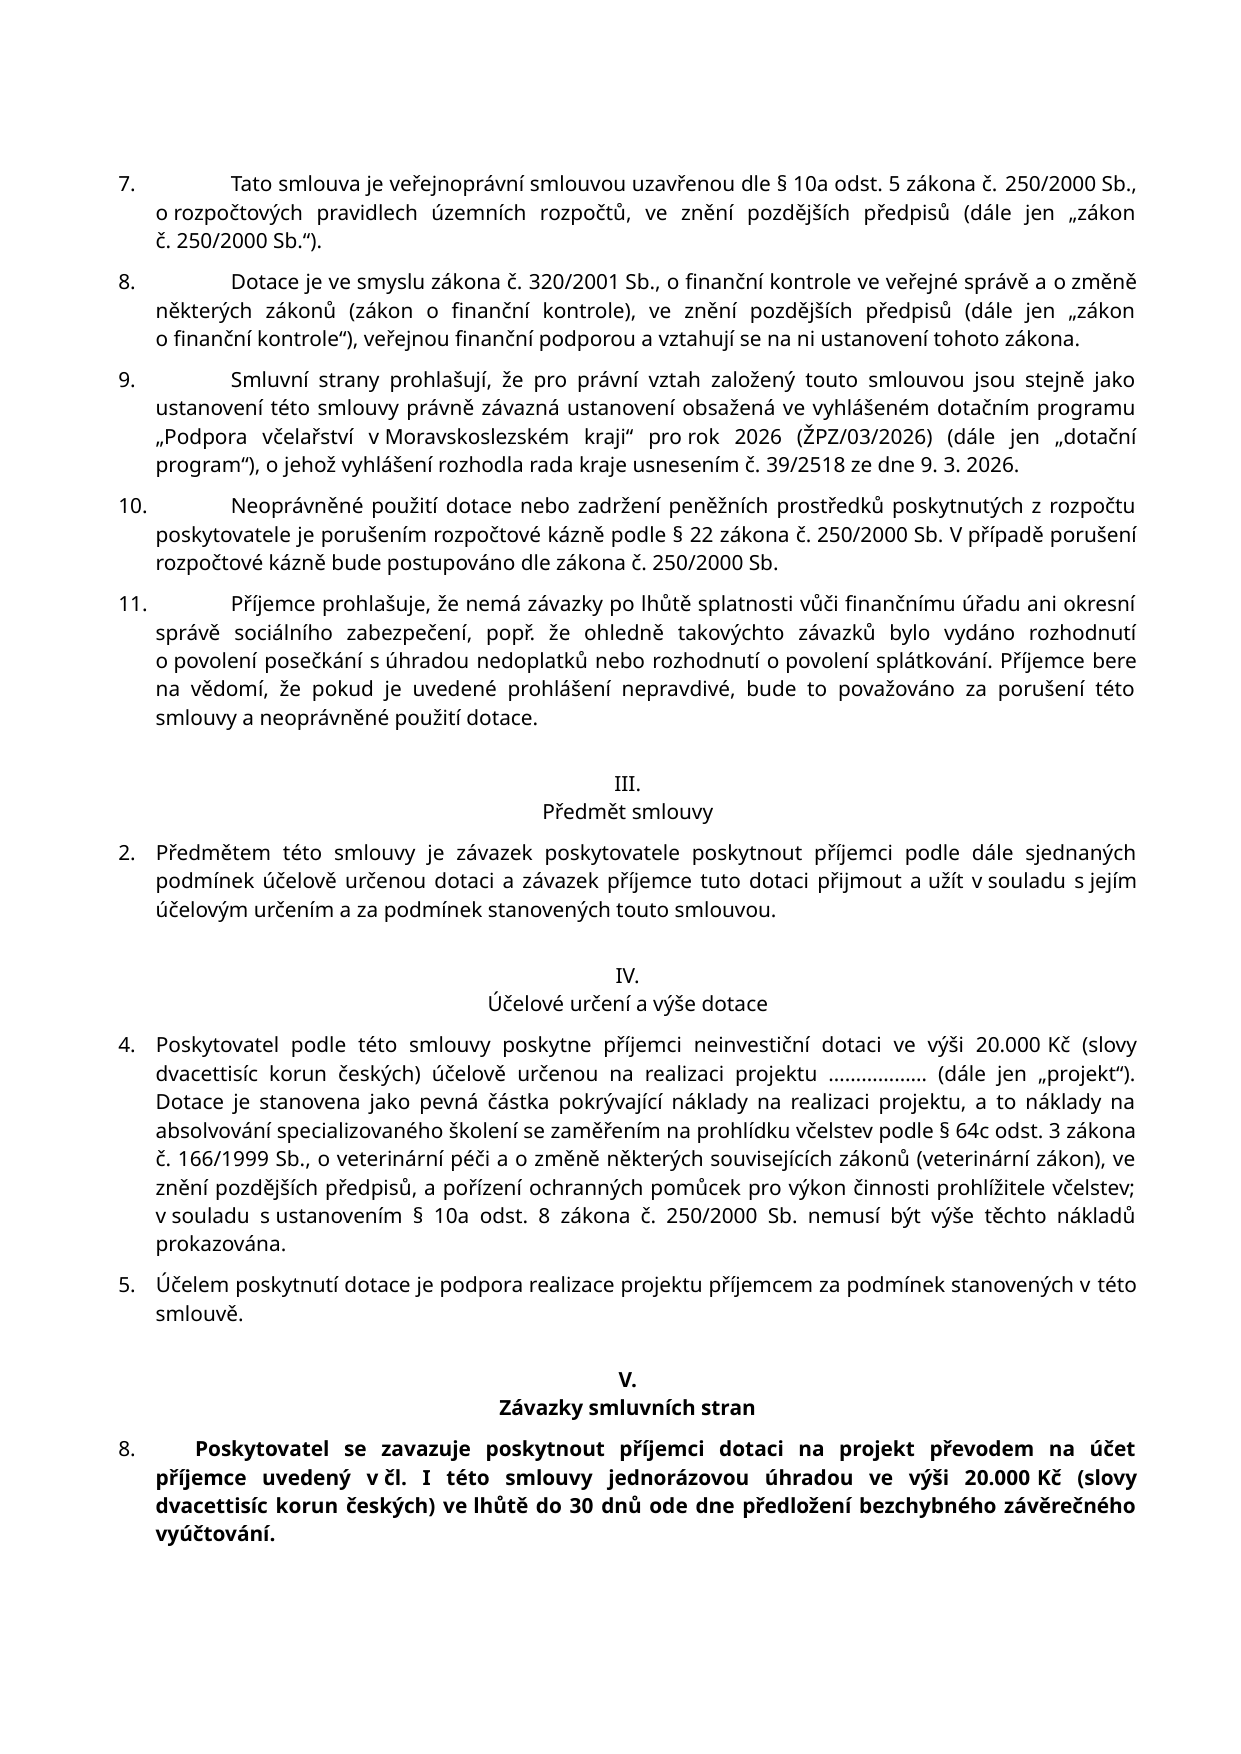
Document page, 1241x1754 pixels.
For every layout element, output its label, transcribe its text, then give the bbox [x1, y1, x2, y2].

text V. Závazky smluvních stran [118, 1365, 1137, 1422]
list Účelem poskytnutí dotace je podpora realizace projektu příjemcem za podmínek stanovených v této smlouvě. [118, 1270, 1137, 1327]
list Smluvní strany prohlašují, že pro právní vztah založený touto smlouvou jsou stejně jako ustanovení této smlouvy právně závazná ustanovení obsažená ve vyhlášeném dotačním programu „Podpora včelařství v Moravskoslezském kraji“ pro rok 2026 (ŽPZ/03/2026) (dále jen „dotační program“), o jehož vyhlášení rozhodla rada kraje usnesením č. 39/2518 ze dne 9. 3. 2026. [118, 365, 1137, 479]
list Předmětem této smlouvy je závazek poskytovatele poskytnout příjemci podle dále sjednaných podmínek účelově určenou dotaci a závazek příjemce tuto dotaci přijmout a užít v souladu s jejím účelovým určením a za podmínek stanovených touto smlouvou. [118, 838, 1137, 923]
list Tato smlouva je veřejnoprávní smlouvou uzavřenou dle § 10a odst. 5 zákona č. 250/2000 Sb., o rozpočtových pravidlech územních rozpočtů, ve znění pozdějších předpisů (dále jen „zákon č. 250/2000 Sb.“). [118, 169, 1137, 255]
list Poskytovatel podle této smlouvy poskytne příjemci neinvestiční dotaci ve výši 20.000 Kč (slovy dvacettisíc korun českých) účelově určenou na realizaci projektu ……………… (dále jen „projekt“). Dotace je stanovena jako pevná částka pokrývající náklady na realizaci projektu, a to náklady na absolvování specializovaného školení se zaměřením na prohlídku včelstev podle § 64c odst. 3 zákona č. 166/1999 Sb., o veterinární péči a o změně některých souvisejících zákonů (veterinární zákon), ve znění pozdějších předpisů, a pořízení ochranných pomůcek pro výkon činnosti prohlížitele včelstev; v souladu s ustanovením § 10a odst. 8 zákona č. 250/2000 Sb. nemusí být výše těchto nákladů prokazována. [118, 1030, 1137, 1258]
list Dotace je ve smyslu zákona č. 320/2001 Sb., o finanční kontrole ve veřejné správě a o změně některých zákonů (zákon o finanční kontrole), ve znění pozdějších předpisů (dále jen „zákon o finanční kontrole“), veřejnou finanční podporou a vztahují se na ni ustanovení tohoto zákona. [118, 267, 1137, 353]
list Poskytovatel se zavazuje poskytnout příjemci dotaci na projekt převodem na účet příjemce uvedený v čl. I této smlouvy jednorázovou úhradou ve výši 20.000 Kč (slovy dvacettisíc korun českých) ve lhůtě do 30 dnů ode dne předložení bezchybného závěrečného vyúčtování. [118, 1434, 1137, 1548]
text III. Předmět smlouvy [118, 769, 1137, 826]
list Příjemce prohlašuje, že nemá závazky po lhůtě splatnosti vůči finančnímu úřadu ani okresní správě sociálního zabezpečení, popř. že ohledně takovýchto závazků bylo vydáno rozhodnutí o povolení posečkání s úhradou nedoplatků nebo rozhodnutí o povolení splátkování. Příjemce bere na vědomí, že pokud je uvedené prohlášení nepravdivé, bude to považováno za porušení této smlouvy a neoprávněné použití dotace. [118, 589, 1137, 731]
text IV. Účelové určení a výše dotace [118, 961, 1137, 1018]
list Neoprávněné použití dotace nebo zadržení peněžních prostředků poskytnutých z rozpočtu poskytovatele je porušením rozpočtové kázně podle § 22 zákona č. 250/2000 Sb. V případě porušení rozpočtové kázně bude postupováno dle zákona č. 250/2000 Sb. [118, 491, 1137, 577]
